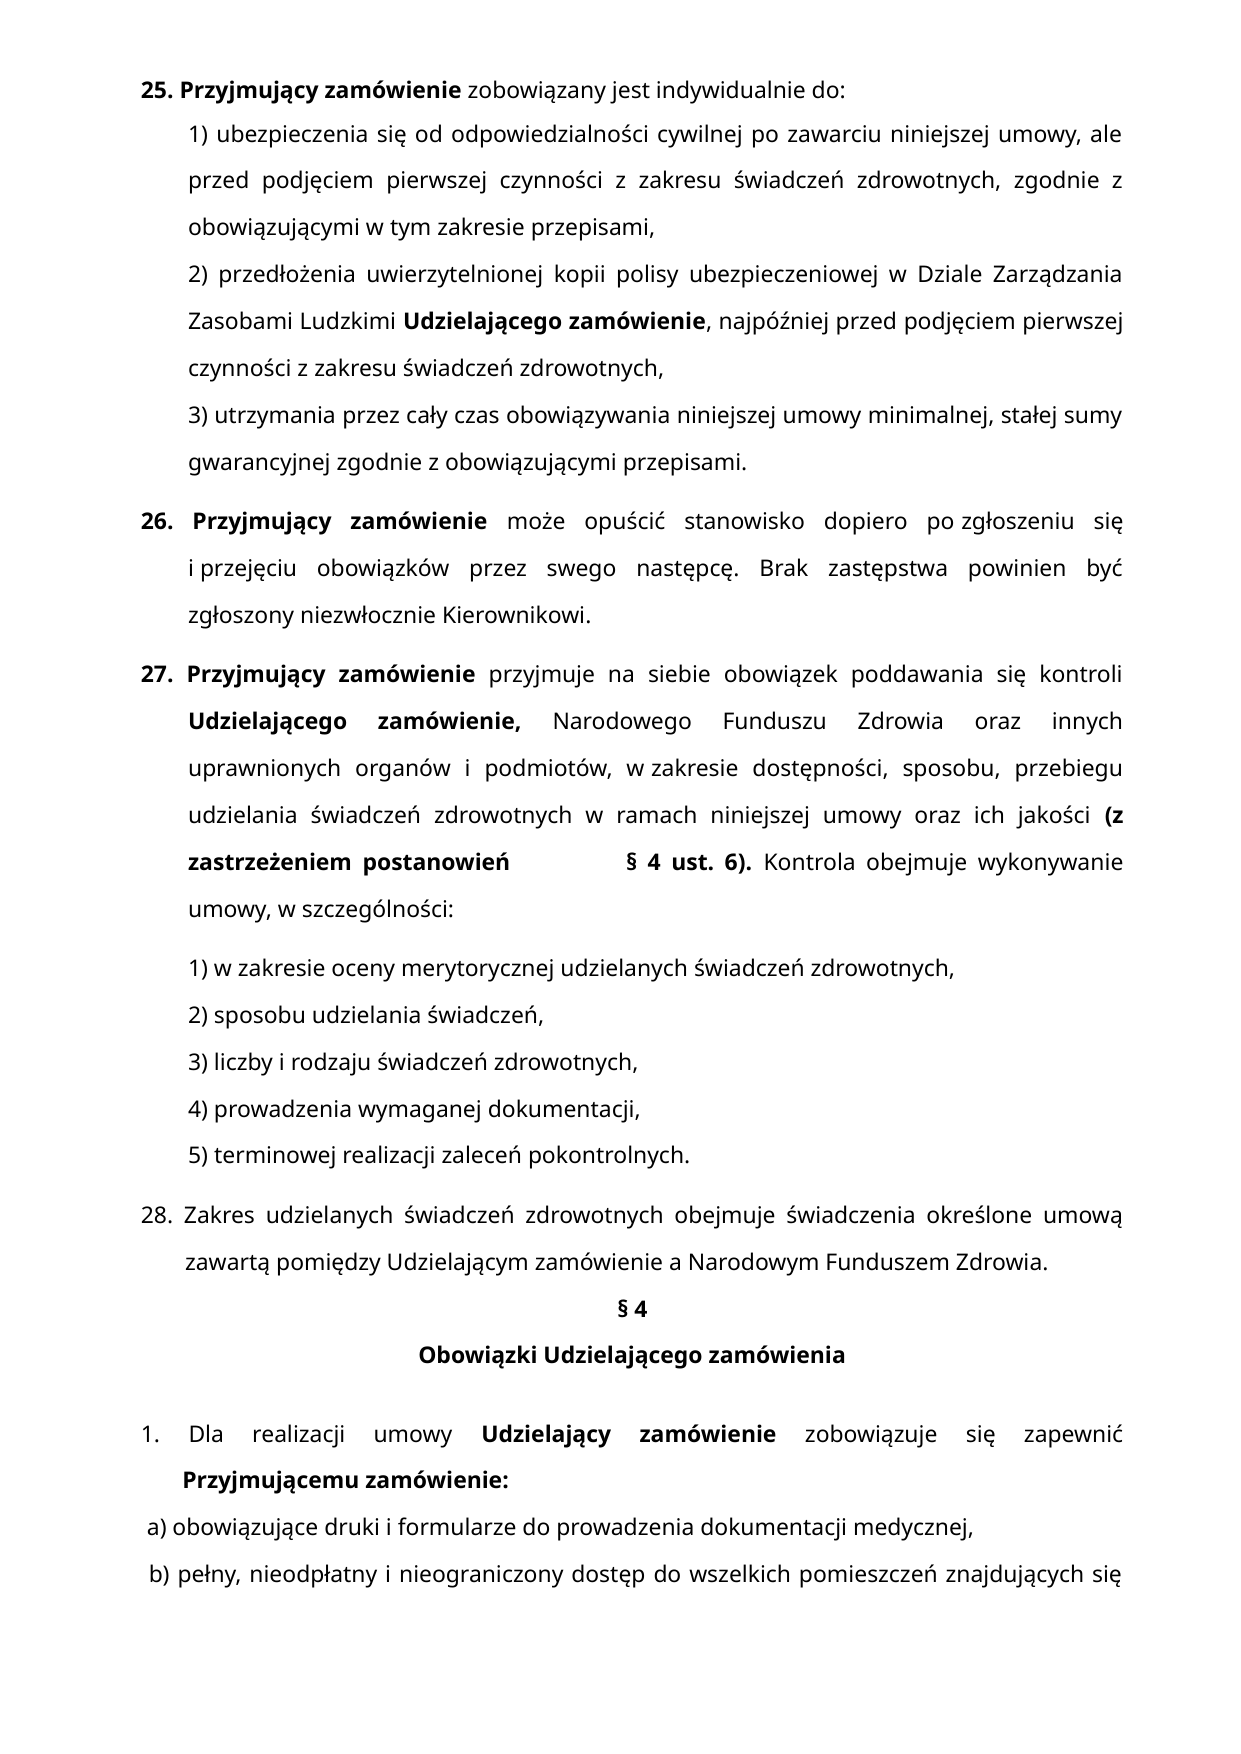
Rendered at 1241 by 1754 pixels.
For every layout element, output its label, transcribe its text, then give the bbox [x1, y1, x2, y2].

text 2) przedłożenia uwierzytelnionej kopii polisy ubezpieczeniowej w Dziale Zarządzania Zasobami Ludzkimi Udzielającego zamówienie, najpóźniej przed podjęciem pierwszej czynności z zakresu świadczeń zdrowotnych, [188, 258, 1123, 383]
list 28. Zakres udzielanych świadczeń zdrowotnych obejmuje świadczenia określone umową zawartą pomiędzy Udzielającym zamówienie a Narodowym Funduszem Zdrowia. [141, 1199, 1123, 1277]
text 5) terminowej realizacji zaleceń pokontrolnych. [188, 1139, 1123, 1171]
text Obowiązki Udzielającego zamówienia [141, 1339, 1123, 1371]
text 25. Przyjmujący zamówienie zobowiązany jest indywidualnie do: [141, 74, 1123, 105]
text 4) prowadzenia wymaganej dokumentacji, [188, 1092, 1123, 1124]
text a) obowiązujące druki i formularze do prowadzenia dokumentacji medycznej, [141, 1511, 1123, 1542]
text § 4 [141, 1292, 1123, 1324]
text 1) w zakresie oceny merytorycznej udzielanych świadczeń zdrowotnych, [188, 952, 1123, 983]
text 1. Dla realizacji umowy Udzielający zamówienie zobowiązuje się zapewnić Przyjmującemu zamówienie: [141, 1417, 1123, 1496]
text 26. Przyjmujący zamówienie może opuścić stanowisko dopiero po zgłoszeniu się i przejęciu obowiązków przez swego następcę. Brak zastępstwa powinien być zgłoszony niezwłocznie Kierownikowi. [141, 505, 1123, 630]
text 2) sposobu udzielania świadczeń, [188, 999, 1123, 1030]
text 27. Przyjmujący zamówienie przyjmuje na siebie obowiązek poddawania się kontroli Udzielającego zamówienie, Narodowego Funduszu Zdrowia oraz innych uprawnionych organów i podmiotów, w zakresie dostępności, sposobu, przebiegu udzielania świadczeń zdrowotnych w ramach niniejszej umowy oraz ich jakości (z zastrzeżeniem postanowień § 4 ust. 6). Kontrola obejmuje wykonywanie umowy, w szczególności: [141, 658, 1123, 924]
list b) pełny, nieodpłatny i nieograniczony dostęp do wszelkich pomieszczeń znajdujących się [141, 1558, 1123, 1589]
text 3) liczby i rodzaju świadczeń zdrowotnych, [188, 1046, 1123, 1077]
text 3) utrzymania przez cały czas obowiązywania niniejszej umowy minimalnej, stałej sumy gwarancyjnej zgodnie z obowiązującymi przepisami. [188, 399, 1123, 477]
text 1) ubezpieczenia się od odpowiedzialności cywilnej po zawarciu niniejszej umowy, ale przed podjęciem pierwszej czynności z zakresu świadczeń zdrowotnych, zgodnie z obowiązującymi w tym zakresie przepisami, [188, 117, 1123, 242]
